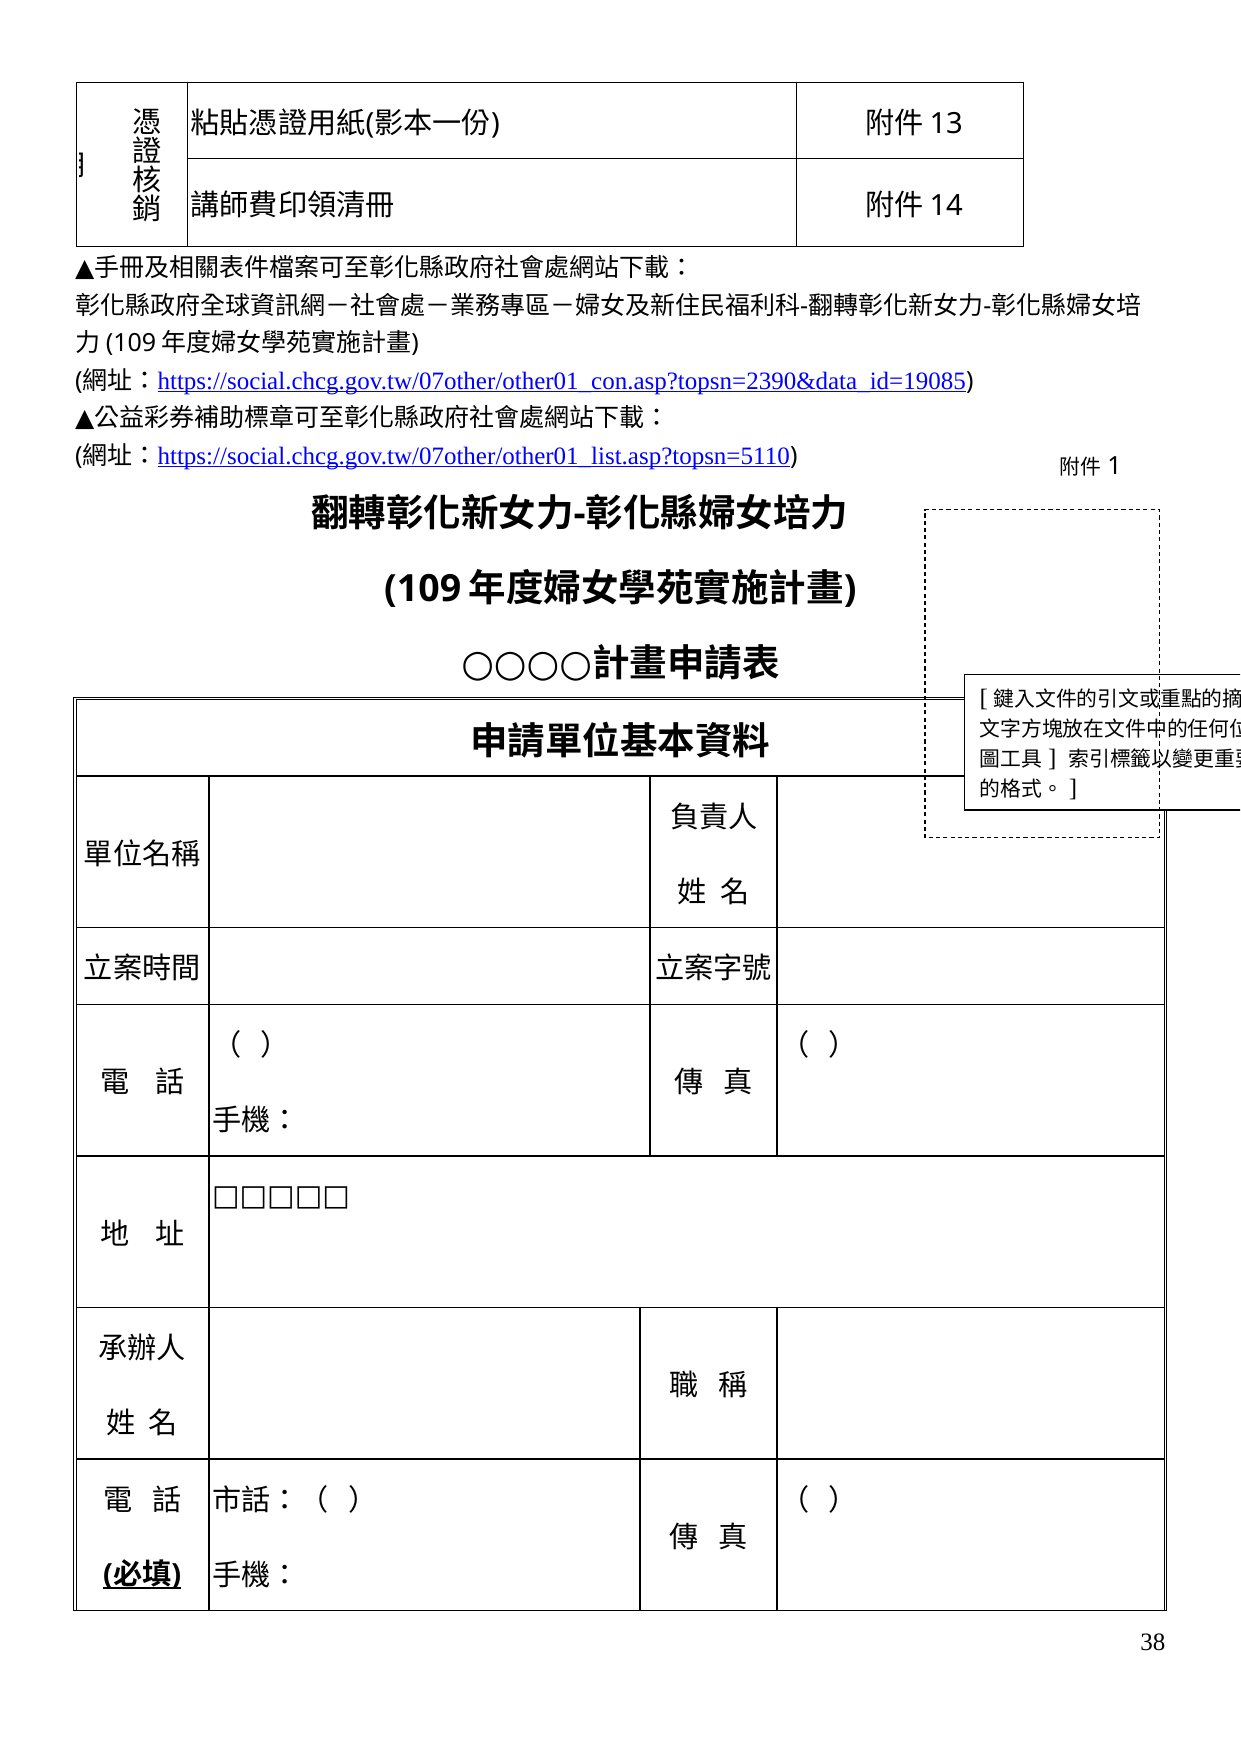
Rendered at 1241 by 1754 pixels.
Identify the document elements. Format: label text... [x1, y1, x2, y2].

table_cell 粘貼憑證用紙(影本一份) [188, 83, 796, 158]
table_cell 附件13 [797, 83, 1023, 158]
table_cell 電 話 (必填) [77, 1460, 208, 1610]
table_cell 電 話 [77, 1005, 208, 1155]
table_cell 傳 真 [641, 1460, 776, 1610]
table_cell 單位名稱 [77, 777, 208, 927]
table_cell [778, 928, 1164, 1003]
table_cell 傳 真 [651, 1005, 776, 1155]
table_cell [778, 1308, 1164, 1458]
table_cell [210, 1308, 639, 1458]
table_cell 職 稱 [641, 1308, 776, 1458]
text ○○○○計畫申請表 [75, 622, 1165, 697]
text ▲手冊及相關表件檔案可至彰化縣政府社會處網站下載： [75, 247, 1165, 285]
table_cell 附件14 [797, 159, 1023, 246]
text ▲公益彩券補助標章可至彰化縣政府社會處網站下載： [75, 397, 1165, 435]
text (網址：https://social.chcg.gov.tw/07other/other01_con.asp?topsn=2390&data_id=19085) [75, 360, 1165, 397]
table_header 申請單位基本資料 [77, 700, 964, 775]
table_cell 講師費印領清冊 [188, 159, 796, 246]
table_cell 憑證核銷用 [77, 83, 187, 246]
table_cell （ ） 手機： [210, 1005, 649, 1155]
table_cell 地 址 [77, 1157, 208, 1307]
table_cell 立案字號 [651, 928, 776, 1003]
text 彰化縣政府全球資訊網－社會處－業務專區－婦女及新住民福利科-翻轉彰化新女力-彰化縣婦女培力 (109年度婦女學苑實施計畫) [75, 285, 1165, 360]
text 翻轉彰化新女力-彰化縣婦女培力 [75, 472, 1015, 547]
table_cell [210, 928, 649, 1003]
text (網址：https://social.chcg.gov.tw/07other/other01_list.asp?topsn=5110) [75, 435, 1165, 472]
table_cell □□□□□ [210, 1157, 1164, 1307]
table_cell [210, 777, 649, 927]
table_cell 市話：（ ） 手機： [210, 1460, 639, 1610]
table_cell 立案時間 [77, 928, 208, 1003]
table_cell 負責人 姓 名 [651, 777, 776, 927]
table_cell 承辦人 姓 名 [77, 1308, 208, 1458]
table_cell （ ） [778, 1460, 1164, 1610]
table_cell （ ） [778, 1005, 1164, 1155]
table_cell [778, 777, 1164, 927]
text (109年度婦女學苑實施計畫) [75, 547, 1165, 622]
